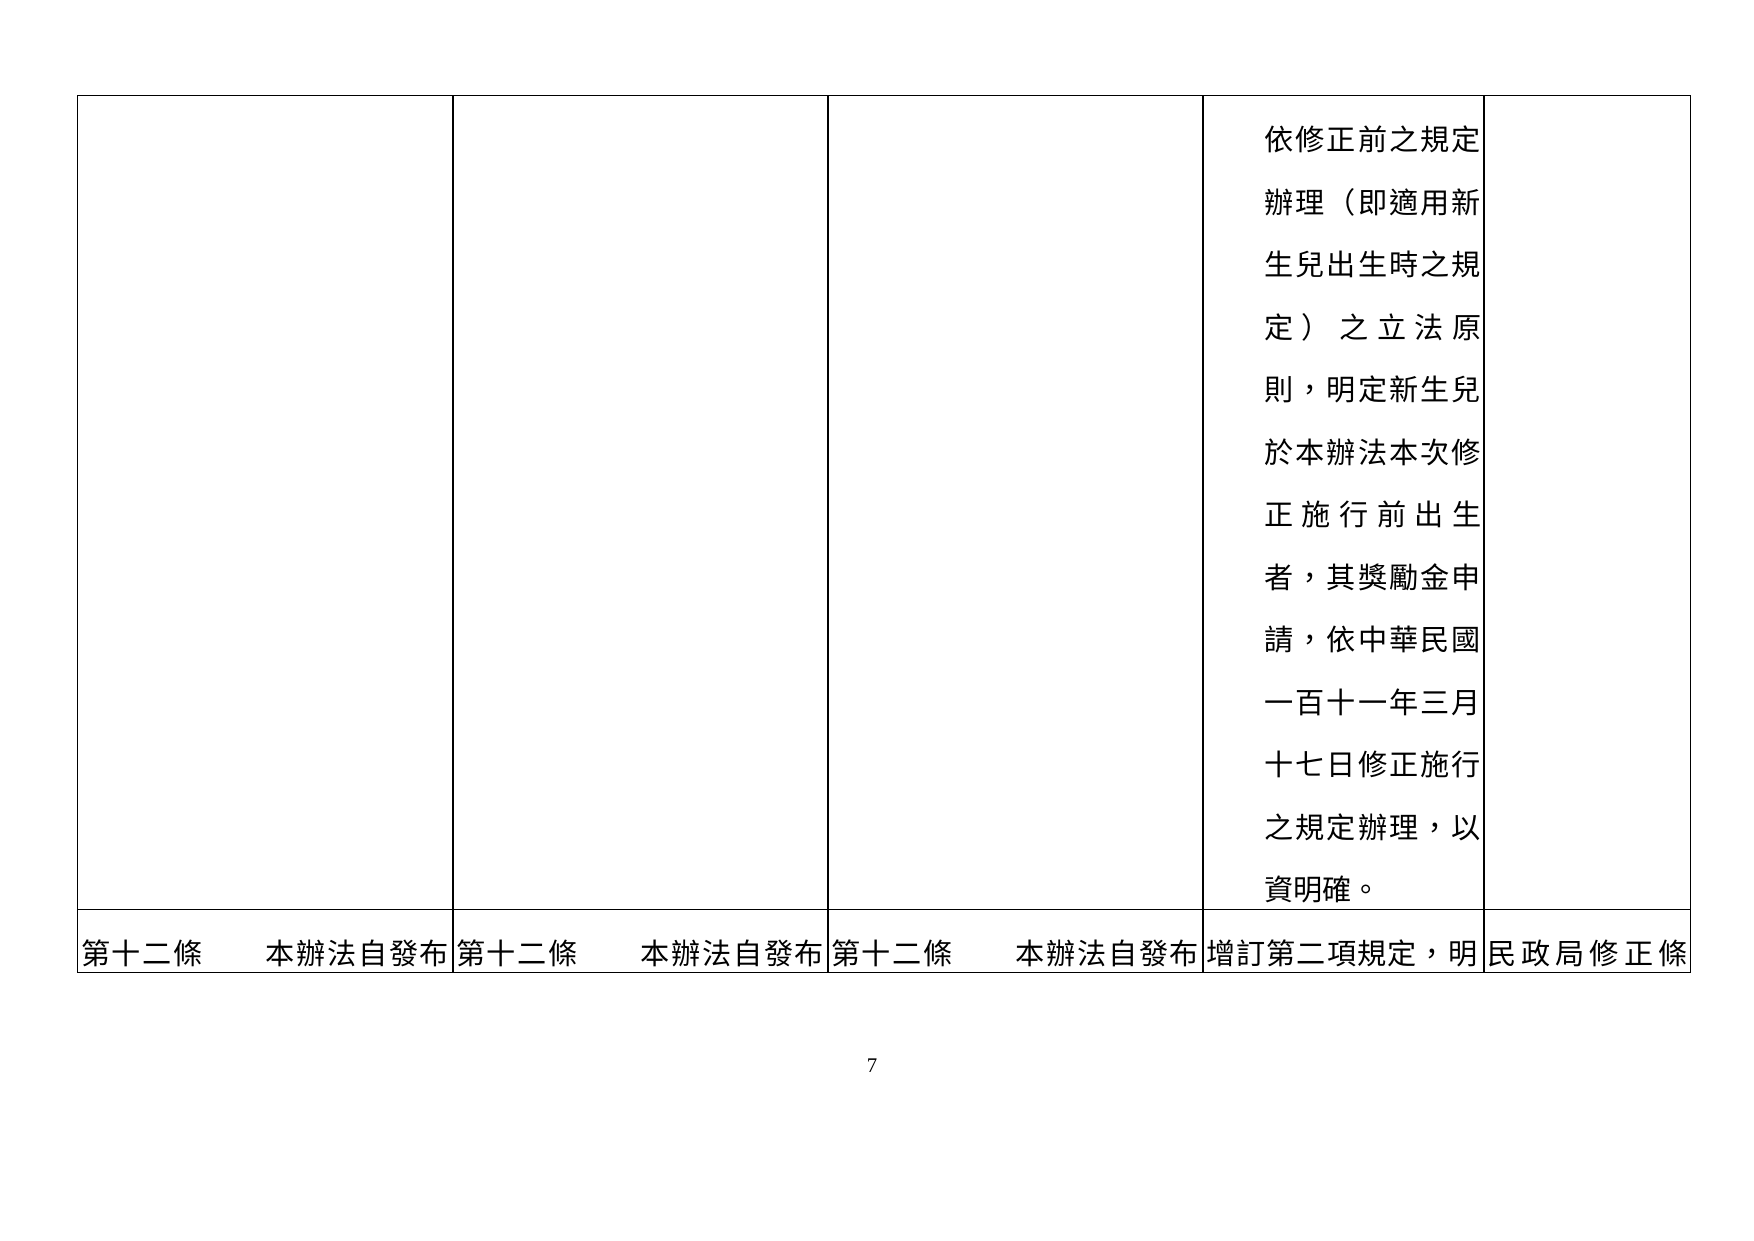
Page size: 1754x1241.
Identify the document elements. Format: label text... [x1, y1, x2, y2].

table_cell 第十二條 本辦法自發布 [78, 910, 452, 972]
table_cell [78, 96, 452, 909]
table_cell 第十二條 本辦法自發布 [829, 910, 1202, 972]
table_cell 增訂第二項規定，明 [1204, 910, 1483, 972]
table_cell [1485, 96, 1690, 909]
table_cell 依修正前之規定辦理（即適用新生兒出生時之規定）之立法原則，明定新生兒於本辦法本次修正施行前出生者，其獎勵金申請，依中華民國一百十一年三月十七日修正施行之規定辦理，以資明確。 [1204, 96, 1483, 909]
table_cell 第十二條 本辦法自發布 [454, 910, 827, 972]
table_cell 民政局修正條 [1485, 910, 1690, 972]
table_cell [454, 96, 827, 909]
table_cell [829, 96, 1202, 909]
